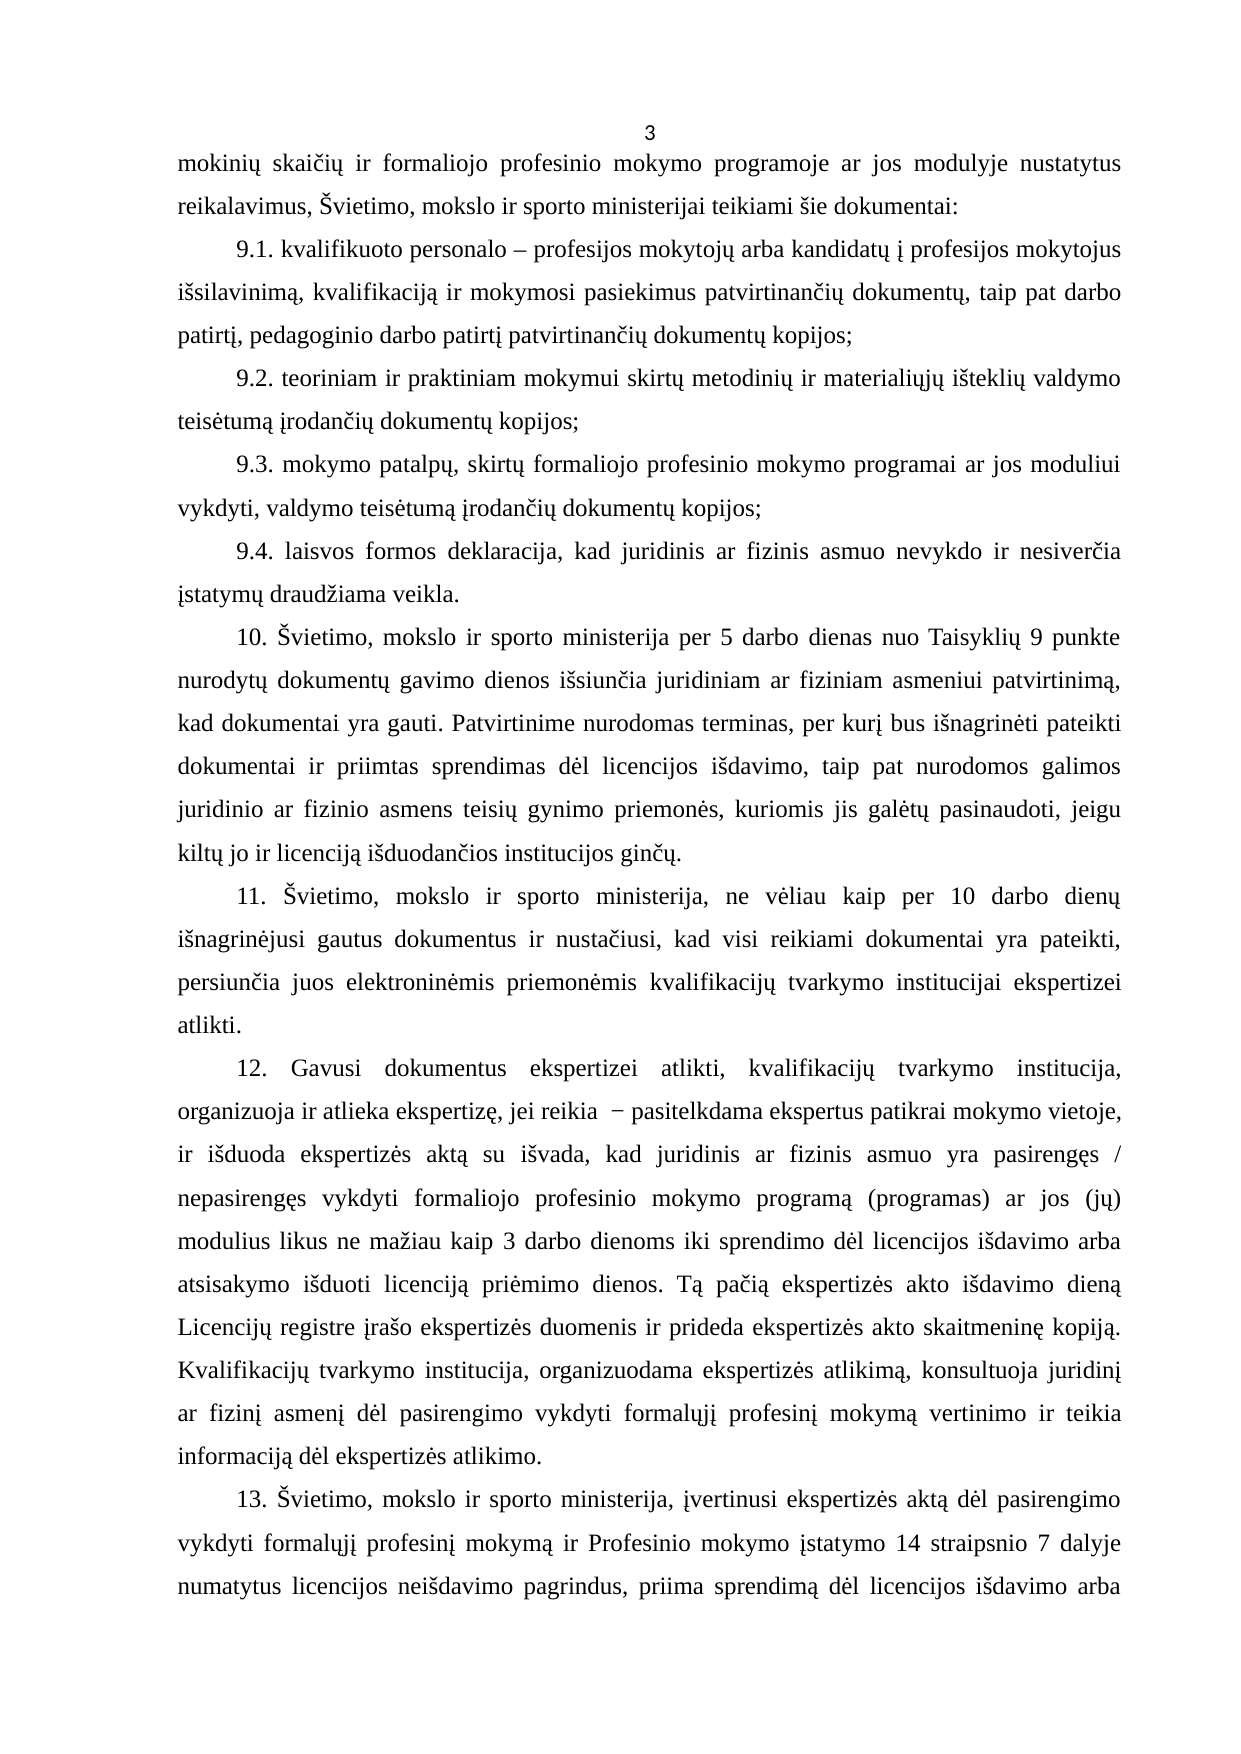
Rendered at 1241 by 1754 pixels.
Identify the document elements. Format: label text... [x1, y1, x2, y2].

text 9.1. kvalifikuoto personalo – profesijos mokytojų arba kandidatų į profesijos mokytojus išsilavinimą, kvalifikaciją ir mokymosi pasiekimus patvirtinančių dokumentų, taip pat darbo patirtį, pedagoginio darbo patirtį patvirtinančių dokumentų kopijos; [177, 234, 1122, 349]
text mokinių skaičių ir formaliojo profesinio mokymo programoje ar jos modulyje nustatytus reikalavimus, Švietimo, mokslo ir sporto ministerijai teikiami šie dokumentai: [177, 148, 1122, 219]
text 11. Švietimo, mokslo ir sporto ministerija, ne vėliau kaip per 10 darbo dienų išnagrinėjusi gautus dokumentus ir nustačiusi, kad visi reikiami dokumentai yra pateikti, persiunčia juos elektroninėmis priemonėmis kvalifikacijų tvarkymo institucijai ekspertizei atlikti. [177, 881, 1122, 1039]
text 9.4. laisvos formos deklaracija, kad juridinis ar fizinis asmuo nevykdo ir nesiverčia įstatymų draudžiama veikla. [177, 536, 1122, 608]
text 10. Švietimo, mokslo ir sporto ministerija per 5 darbo dienas nuo Taisyklių 9 punkte nurodytų dokumentų gavimo dienos išsiunčia juridiniam ar fiziniam asmeniui patvirtinimą, kad dokumentai yra gauti. Patvirtinime nurodomas terminas, per kurį bus išnagrinėti pateikti dokumentai ir priimtas sprendimas dėl licencijos išdavimo, taip pat nurodomos galimos juridinio ar fizinio asmens teisių gynimo priemonės, kuriomis jis galėtų pasinaudoti, jeigu kiltų jo ir licenciją išduodančios institucijos ginčų. [177, 622, 1122, 866]
text 9.3. mokymo patalpų, skirtų formaliojo profesinio mokymo programai ar jos moduliui vykdyti, valdymo teisėtumą įrodančių dokumentų kopijos; [177, 449, 1122, 521]
text 9.2. teoriniam ir praktiniam mokymui skirtų metodinių ir materialiųjų išteklių valdymo teisėtumą įrodančių dokumentų kopijos; [177, 363, 1122, 435]
text 13. Švietimo, mokslo ir sporto ministerija, įvertinusi ekspertizės aktą dėl pasirengimo vykdyti formalųjį profesinį mokymą ir Profesinio mokymo įstatymo 14 straipsnio 7 dalyje numatytus licencijos neišdavimo pagrindus, priima sprendimą dėl licencijos išdavimo arba [177, 1484, 1122, 1599]
text 12. Gavusi dokumentus ekspertizei atlikti, kvalifikacijų tvarkymo institucija, organizuoja ir atlieka ekspertizę, jei reikia − pasitelkdama ekspertus patikrai mokymo vietoje, ir išduoda ekspertizės aktą su išvada, kad juridinis ar fizinis asmuo yra pasirengęs / nepasirengęs vykdyti formaliojo profesinio mokymo programą (programas) ar jos (jų) modulius likus ne mažiau kaip 3 darbo dienoms iki sprendimo dėl licencijos išdavimo arba atsisakymo išduoti licenciją priėmimo dienos. Tą pačią ekspertizės akto išdavimo dieną Licencijų registre įrašo ekspertizės duomenis ir prideda ekspertizės akto skaitmeninę kopiją. Kvalifikacijų tvarkymo institucija, organizuodama ekspertizės atlikimą, konsultuoja juridinį ar fizinį asmenį dėl pasirengimo vykdyti formalųjį profesinį mokymą vertinimo ir teikia informaciją dėl ekspertizės atlikimo. [177, 1053, 1122, 1470]
